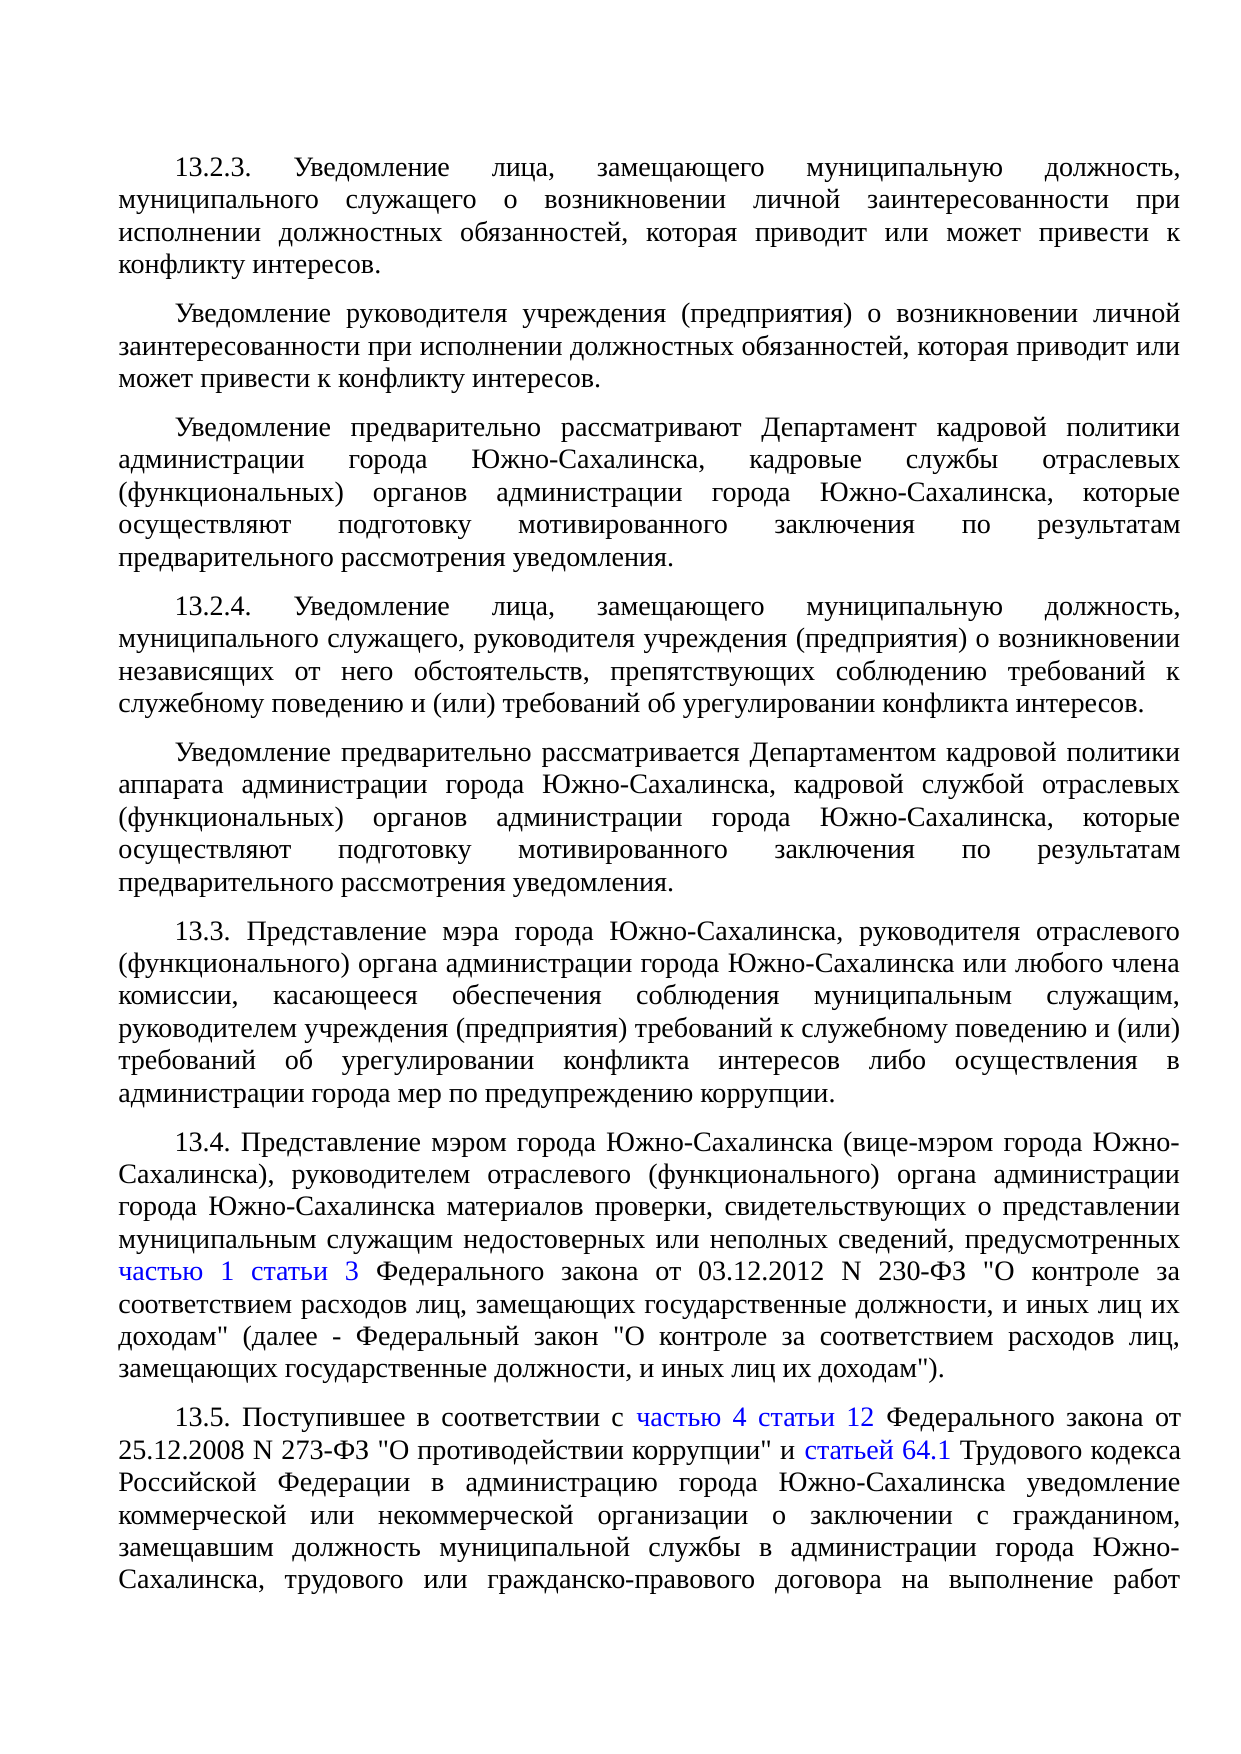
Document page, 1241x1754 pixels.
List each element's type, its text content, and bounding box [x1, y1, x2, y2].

text 13.4. Представление мэром города Южно-Сахалинска (вице-мэром города Южно-Сахалинска), руководителем отраслевого (функционального) органа администрации города Южно-Сахалинска материалов проверки, свидетельствующих о представлении муниципальным служащим недостоверных или неполных сведений, предусмотренных частью 1 статьи 3 Федерального закона от 03.12.2012 N 230-ФЗ "О контроле за соответствием расходов лиц, замещающих государственные должности, и иных лиц их доходам" (далее - Федеральный закон "О контроле за соответствием расходов лиц, замещающих государственные должности, и иных лиц их доходам"). [118, 1125, 1181, 1384]
text Уведомление руководителя учреждения (предприятия) о возникновении личной заинтересованности при исполнении должностных обязанностей, которая приводит или может привести к конфликту интересов. [118, 296, 1181, 393]
text 13.2.3. Уведомление лица, замещающего муниципальную должность, муниципального служащего о возникновении личной заинтересованности при исполнении должностных обязанностей, которая приводит или может привести к конфликту интересов. [118, 150, 1181, 279]
text Уведомление предварительно рассматривают Департамент кадровой политики администрации города Южно-Сахалинска, кадровые службы отраслевых (функциональных) органов администрации города Южно-Сахалинска, которые осуществляют подготовку мотивированного заключения по результатам предварительного рассмотрения уведомления. [118, 410, 1181, 572]
text 13.3. Представление мэра города Южно-Сахалинска, руководителя отраслевого (функционального) органа администрации города Южно-Сахалинска или любого члена комиссии, касающееся обеспечения соблюдения муниципальным служащим, руководителем учреждения (предприятия) требований к служебному поведению и (или) требований об урегулировании конфликта интересов либо осуществления в администрации города мер по предупреждению коррупции. [118, 914, 1181, 1108]
text 13.2.4. Уведомление лица, замещающего муниципальную должность, муниципального служащего, руководителя учреждения (предприятия) о возникновении независящих от него обстоятельств, препятствующих соблюдению требований к служебному поведению и (или) требований об урегулировании конфликта интересов. [118, 589, 1181, 718]
text 13.5. Поступившее в соответствии с частью 4 статьи 12 Федерального закона от 25.12.2008 N 273-ФЗ "О противодействии коррупции" и статьей 64.1 Трудового кодекса Российской Федерации в администрацию города Южно-Сахалинска уведомление коммерческой или некоммерческой организации о заключении с гражданином, замещавшим должность муниципальной службы в администрации города Южно-Сахалинска, трудового или гражданско-правового договора на выполнение работ [118, 1401, 1181, 1595]
text Уведомление предварительно рассматривается Департаментом кадровой политики аппарата администрации города Южно-Сахалинска, кадровой службой отраслевых (функциональных) органов администрации города Южно-Сахалинска, которые осуществляют подготовку мотивированного заключения по результатам предварительного рассмотрения уведомления. [118, 735, 1181, 897]
